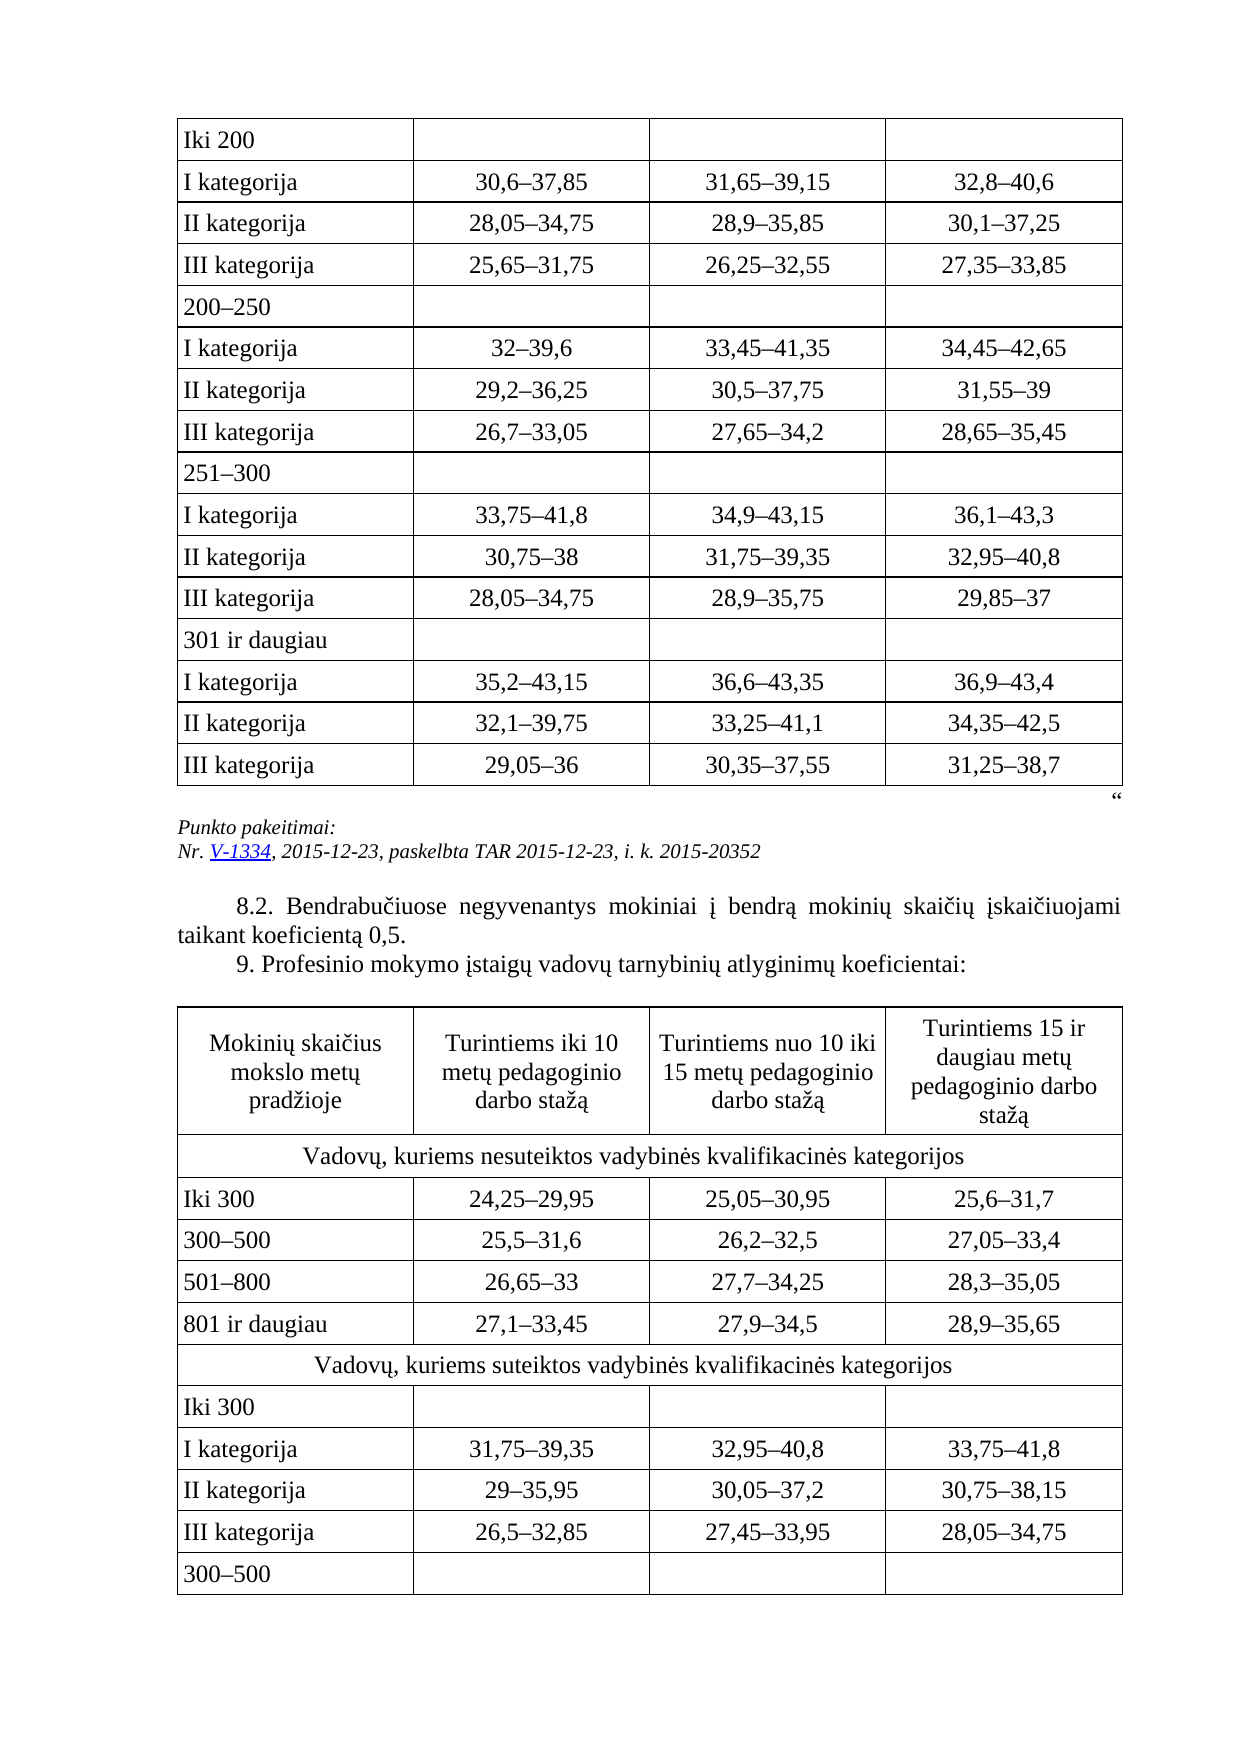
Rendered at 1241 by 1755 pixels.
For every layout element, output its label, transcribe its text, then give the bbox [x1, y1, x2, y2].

table_cell 27,45–33,95 [650, 1511, 885, 1552]
table_header Turintiems 15 ir daugiau metų pedagoginio darbo stažą [886, 1008, 1122, 1134]
table_cell 33,25–41,1 [650, 703, 885, 743]
table_cell 501–800 [178, 1261, 413, 1302]
table_cell [886, 1553, 1122, 1593]
table_cell 28,9–35,75 [650, 578, 885, 618]
table_cell [650, 453, 885, 493]
table_cell Vadovų, kuriems nesuteiktos vadybinės kvalifikacinės kategorijos [221, 1135, 1046, 1177]
table_cell [1046, 1345, 1083, 1385]
table_cell [886, 119, 1122, 160]
table_cell 35,2–43,15 [414, 661, 649, 701]
table_cell 27,65–34,2 [650, 411, 885, 451]
table_cell 36,6–43,35 [650, 661, 885, 701]
text 9. Profesinio mokymo įstaigų vadovų tarnybinių atlyginimų koeficientai: [177, 949, 1122, 978]
table_cell Iki 300 [178, 1386, 413, 1427]
table_cell [1083, 1135, 1122, 1177]
table_cell [178, 1345, 221, 1385]
table_cell 25,05–30,95 [650, 1178, 885, 1218]
table_cell 251–300 [178, 453, 413, 493]
table_cell 27,1–33,45 [414, 1303, 649, 1343]
table_cell 25,65–31,75 [414, 244, 649, 285]
table_cell II kategorija [178, 536, 413, 576]
table_cell 26,5–32,85 [414, 1511, 649, 1552]
table_cell 34,9–43,15 [650, 494, 885, 535]
table_cell 28,65–35,45 [886, 411, 1122, 451]
table_cell 32–39,6 [414, 328, 649, 368]
table_cell 32,95–40,8 [886, 536, 1122, 576]
table_cell I kategorija [178, 328, 413, 368]
table_cell 27,35–33,85 [886, 244, 1122, 285]
table_cell 28,05–34,75 [414, 578, 649, 618]
table_cell 28,05–34,75 [414, 203, 649, 243]
table_cell I kategorija [178, 494, 413, 535]
table_cell 28,05–34,75 [886, 1511, 1122, 1552]
table_cell Vadovų, kuriems suteiktos vadybinės kvalifikacinės kategorijos [221, 1345, 1046, 1385]
table_cell III kategorija [178, 411, 413, 451]
text 8.2. Bendrabučiuose negyvenantys mokiniai į bendrą mokinių skaičių įskaičiuojami taikant koeficientą 0,5. [177, 891, 1122, 949]
table_cell 30,1–37,25 [886, 203, 1122, 243]
table_cell [1046, 1135, 1083, 1177]
table_cell [886, 619, 1122, 660]
table_cell 31,75–39,35 [650, 536, 885, 576]
table_cell 30,6–37,85 [414, 161, 649, 201]
table_cell 31,65–39,15 [650, 161, 885, 201]
text Nr. V-1334, 2015-12-23, paskelbta TAR 2015-12-23, i. k. 2015-20352 [177, 839, 1122, 863]
table_cell [650, 286, 885, 326]
table_cell III kategorija [178, 1511, 413, 1552]
table_cell 300–500 [178, 1553, 413, 1593]
table_cell 30,5–37,75 [650, 369, 885, 410]
table_cell 32,1–39,75 [414, 703, 649, 743]
table_cell 200–250 [178, 286, 413, 326]
table_cell [414, 619, 649, 660]
table_cell 24,25–29,95 [414, 1178, 649, 1218]
table_cell II kategorija [178, 203, 413, 243]
table_cell [414, 119, 649, 160]
table_cell Iki 200 [178, 119, 413, 160]
table_cell II kategorija [178, 369, 413, 410]
table_cell 29,2–36,25 [414, 369, 649, 410]
table_cell 30,75–38 [414, 536, 649, 576]
table_cell II kategorija [178, 703, 413, 743]
table_cell 27,9–34,5 [650, 1303, 885, 1343]
table_cell III kategorija [178, 578, 413, 618]
table_cell [414, 1386, 649, 1427]
table_cell [886, 453, 1122, 493]
table_cell 30,75–38,15 [886, 1470, 1122, 1510]
table_cell [414, 1553, 649, 1593]
table_cell [178, 1135, 221, 1177]
table_cell 30,05–37,2 [650, 1470, 885, 1510]
table_cell 300–500 [178, 1220, 413, 1260]
table_cell [886, 1386, 1122, 1427]
table_cell [414, 453, 649, 493]
table_cell 801 ir daugiau [178, 1303, 413, 1343]
table_cell 33,75–41,8 [886, 1428, 1122, 1468]
table_cell III kategorija [178, 744, 413, 785]
table_cell [650, 119, 885, 160]
table_cell 29–35,95 [414, 1470, 649, 1510]
table_cell 301 ir daugiau [178, 619, 413, 660]
table_cell 33,75–41,8 [414, 494, 649, 535]
table_cell I kategorija [178, 161, 413, 201]
table_header Turintiems nuo 10 iki 15 metų pedagoginio darbo stažą [650, 1008, 885, 1134]
table_cell 28,9–35,65 [886, 1303, 1122, 1343]
table_cell [650, 1386, 885, 1427]
table_cell [886, 286, 1122, 326]
table_cell 29,05–36 [414, 744, 649, 785]
table_cell 34,35–42,5 [886, 703, 1122, 743]
table_cell 26,65–33 [414, 1261, 649, 1302]
table_header Turintiems iki 10 metų pedagoginio darbo stažą [414, 1008, 649, 1134]
table_cell [414, 286, 649, 326]
table_cell 27,05–33,4 [886, 1220, 1122, 1260]
table_cell 28,9–35,85 [650, 203, 885, 243]
text Punkto pakeitimai: [177, 814, 1122, 839]
table_cell 36,1–43,3 [886, 494, 1122, 535]
table_cell [650, 1553, 885, 1593]
table_cell 31,25–38,7 [886, 744, 1122, 785]
table_cell 26,7–33,05 [414, 411, 649, 451]
table_cell 31,55–39 [886, 369, 1122, 410]
table_cell 33,45–41,35 [650, 328, 885, 368]
text “ [177, 786, 1122, 814]
table_cell 34,45–42,65 [886, 328, 1122, 368]
table_cell 31,75–39,35 [414, 1428, 649, 1468]
table_cell [1083, 1345, 1122, 1385]
table_cell 30,35–37,55 [650, 744, 885, 785]
table_cell Iki 300 [178, 1178, 413, 1218]
table_cell 27,7–34,25 [650, 1261, 885, 1302]
table_cell 32,95–40,8 [650, 1428, 885, 1468]
table_cell 25,5–31,6 [414, 1220, 649, 1260]
table_cell 29,85–37 [886, 578, 1122, 618]
table_cell II kategorija [178, 1470, 413, 1510]
table_cell I kategorija [178, 1428, 413, 1468]
table_cell III kategorija [178, 244, 413, 285]
table_cell I kategorija [178, 661, 413, 701]
table_cell 28,3–35,05 [886, 1261, 1122, 1302]
table_cell 26,25–32,55 [650, 244, 885, 285]
table_cell 25,6–31,7 [886, 1178, 1122, 1218]
table_cell 36,9–43,4 [886, 661, 1122, 701]
table_cell 26,2–32,5 [650, 1220, 885, 1260]
table_cell 32,8–40,6 [886, 161, 1122, 201]
table_cell [650, 619, 885, 660]
table_header Mokinių skaičius mokslo metų pradžioje [178, 1008, 413, 1134]
